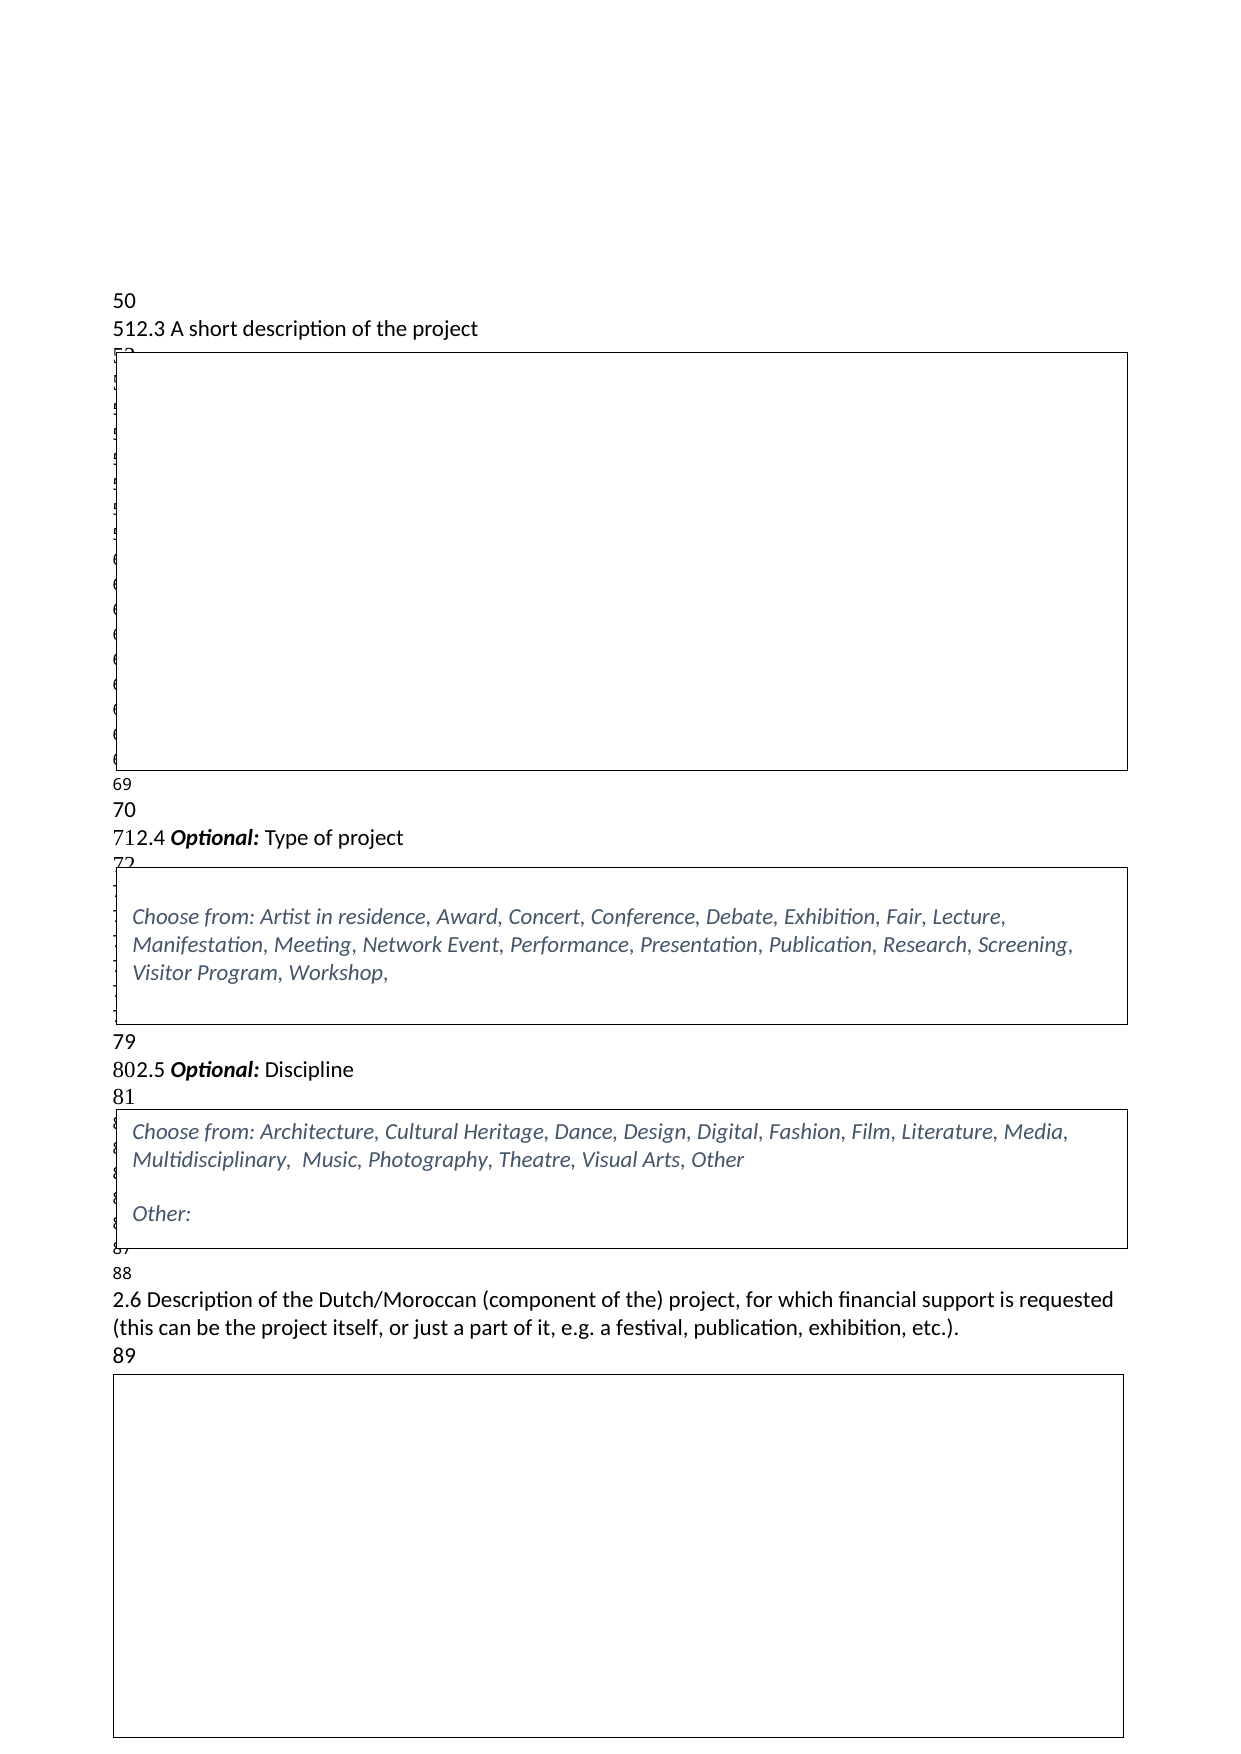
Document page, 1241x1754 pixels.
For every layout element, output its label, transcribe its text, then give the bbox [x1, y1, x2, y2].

text Other: [132, 1012, 1112, 1017]
text 2.6 Description of the Dutch/Moroccan (component of the) project, for which financial support is requested (this can be the project itself, or just a part of it, e.g. a festival, publication, exhibition, etc.). [112, 1285, 1128, 1341]
text Choose from: Architecture, Cultural Heritage, Dance, Design, Digital, Fashion, Film, Literature, Media, Multidisciplinary, Music, Photography, Theatre, Visual Arts, Other [132, 1117, 1112, 1173]
text Choose from: Artist in residence, Award, Concert, Conference, Debate, Exhibition, Fair, Lecture, Manifestation, Meeting, Network Event, Performance, Presentation, Publication, Research, Screening, Visitor Program, Workshop, [132, 902, 1112, 986]
subtitle 2.4 Optional: Type of project [112, 823, 1122, 851]
subtitle 2.3 A short description of the project [112, 314, 1122, 342]
subtitle 2.5 Optional: Discipline [112, 1055, 1122, 1083]
text Other: [132, 1199, 1112, 1228]
